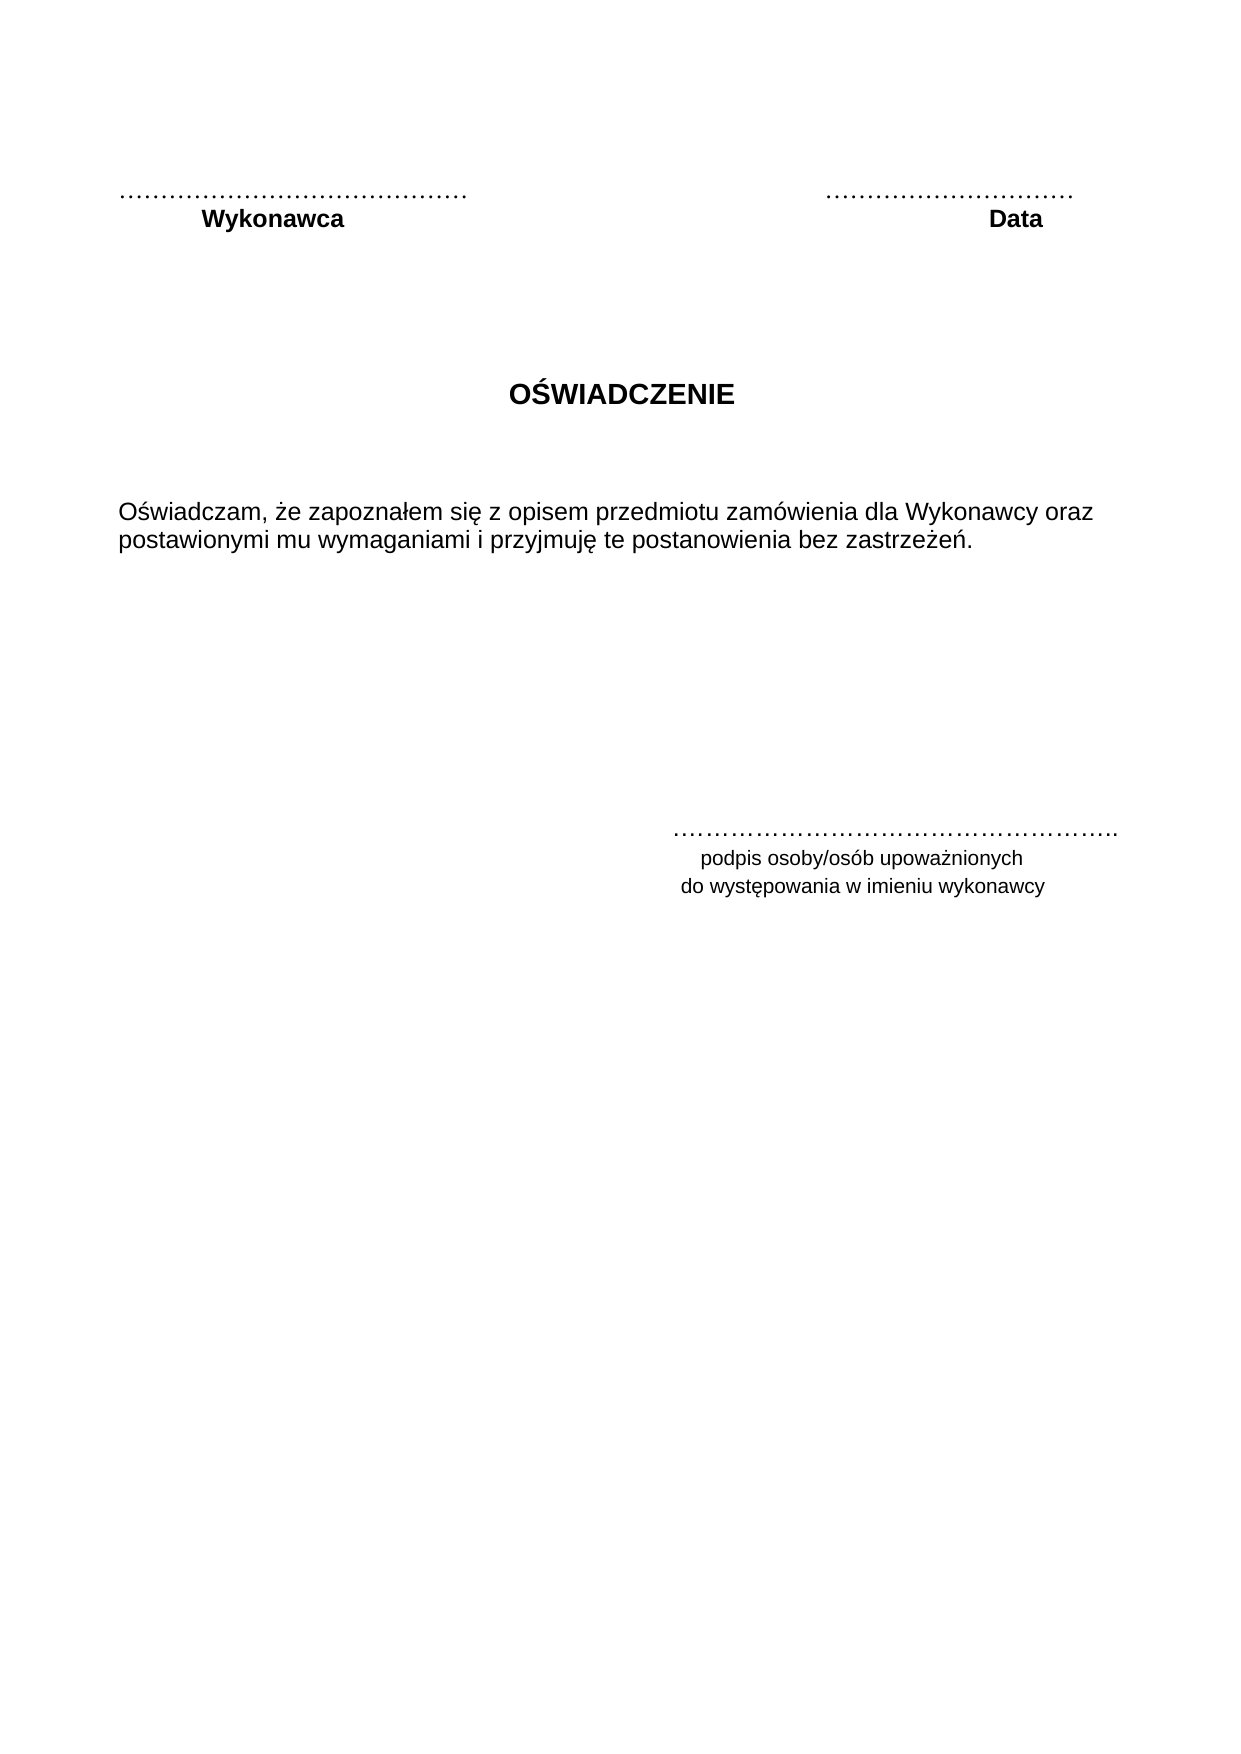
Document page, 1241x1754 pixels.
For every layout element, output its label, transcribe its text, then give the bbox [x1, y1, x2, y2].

text do występowania w imieniu wykonawcy [118, 871, 1122, 899]
text Oświadczam, że zapoznałem się z opisem przedmiotu zamówienia dla Wykonawcy oraz postawionymi mu wymaganiami i przyjmuję te postanowienia bez zastrzeżeń. [118, 497, 1122, 554]
text OŚWIADCZENIE [118, 377, 1122, 411]
text .…………………………………………….. [118, 813, 1122, 842]
text …………………………………… ………………………… [118, 176, 1122, 204]
text podpis osoby/osób upoważnionych [118, 842, 1122, 871]
text Wykonawca Data [118, 204, 1122, 233]
